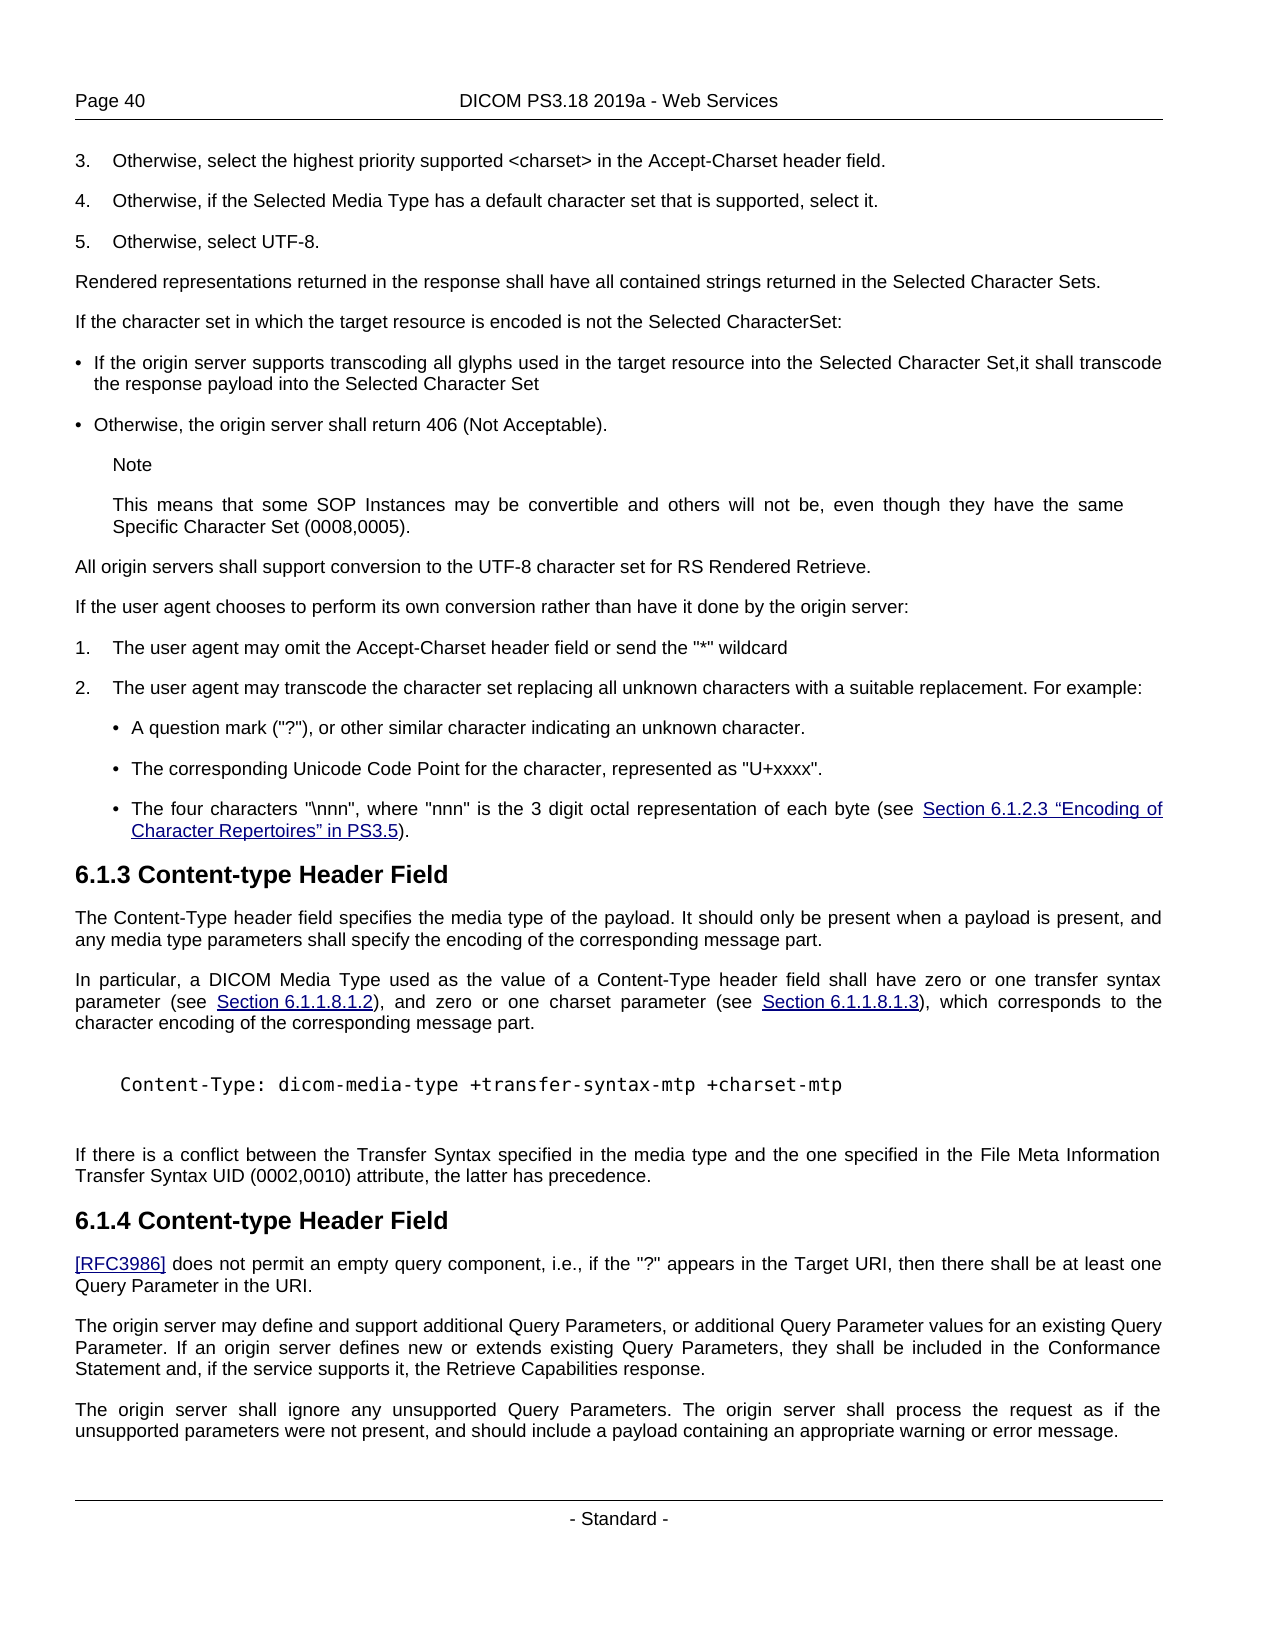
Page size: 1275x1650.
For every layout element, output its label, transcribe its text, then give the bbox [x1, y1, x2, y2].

text Content-Type: dicom-media-type +transfer-syntax-mtp +charset-mtp [75, 1052, 1162, 1125]
text The origin server may define and support additional Query Parameters, or additional Query Parameter values for an existing Query Parameter. If an origin server defines new or extends existing Query Parameters, they shall be included in the Conformance Statement and, if the service supports it, the Retrieve Capabilities response. [75, 1315, 1162, 1380]
text If the character set in which the target resource is encoded is not the Selected CharacterSet: [75, 311, 1162, 333]
list The corresponding Unicode Code Point for the character, represented as "U+xxxx". [112, 757, 1162, 779]
text If the user agent chooses to perform its own conversion rather than have it done by the origin server: [75, 596, 1162, 618]
text The origin server shall ignore any unsupported Query Parameters. The origin server shall process the request as if the unsupported parameters were not present, and should include a payload containing an appropriate warning or error message. [75, 1398, 1162, 1442]
text Rendered representations returned in the response shall have all contained strings returned in the Selected Character Sets. [75, 271, 1162, 292]
list The user agent may omit the Accept-Charset header field or send the "*" wildcard [75, 637, 1162, 658]
text 6.1.3 Content-type Header Field [75, 860, 1162, 888]
text 6.1.4 Content-type Header Field [75, 1206, 1162, 1234]
list The four characters "\nnn", where "nnn" is the 3 digit octal representation of each byte (see Section 6.1.2.3 “Encoding of Character Repertoires” in PS3.5). [112, 798, 1162, 841]
text Note [112, 454, 1125, 475]
text This means that some SOP Instances may be convertible and others will not be, even though they have the same Specific Character Set (0008,0005). [112, 494, 1125, 537]
list Otherwise, the origin server shall return 406 (Not Acceptable). [75, 413, 1162, 435]
list Otherwise, select UTF-8. [75, 231, 1162, 252]
text All origin servers shall support conversion to the UTF-8 character set for RS Rendered Retrieve. [75, 556, 1162, 577]
list Otherwise, select the highest priority supported <charset> in the Accept-Charset header field. [75, 150, 1162, 172]
text If there is a conflict between the Transfer Syntax specified in the media type and the one specified in the File Meta Information Transfer Syntax UID (0002,0010) attribute, the latter has precedence. [75, 1144, 1162, 1187]
list Otherwise, if the Selected Media Type has a default character set that is supported, select it. [75, 190, 1162, 212]
list If the origin server supports transcoding all glyphs used in the target resource into the Selected Character Set,it shall transcode the response payload into the Selected Character Set [75, 352, 1162, 395]
text In particular, a DICOM Media Type used as the value of a Content-Type header field shall have zero or one transfer syntax parameter (see Section 6.1.1.8.1.2), and zero or one charset parameter (see Section 6.1.1.8.1.3), which corresponds to the character encoding of the corresponding message part. [75, 969, 1162, 1034]
list The user agent may transcode the character set replacing all unknown characters with a suitable replacement. For example: [75, 677, 1162, 698]
text [RFC3986] does not permit an empty query component, i.e., if the "?" appears in the Target URI, then there shall be at least one Query Parameter in the URI. [75, 1253, 1162, 1296]
text The Content-Type header field specifies the media type of the payload. It should only be present when a payload is present, and any media type parameters shall specify the encoding of the corresponding message part. [75, 907, 1162, 950]
list A question mark ("?"), or other similar character indicating an unknown character. [112, 717, 1162, 739]
